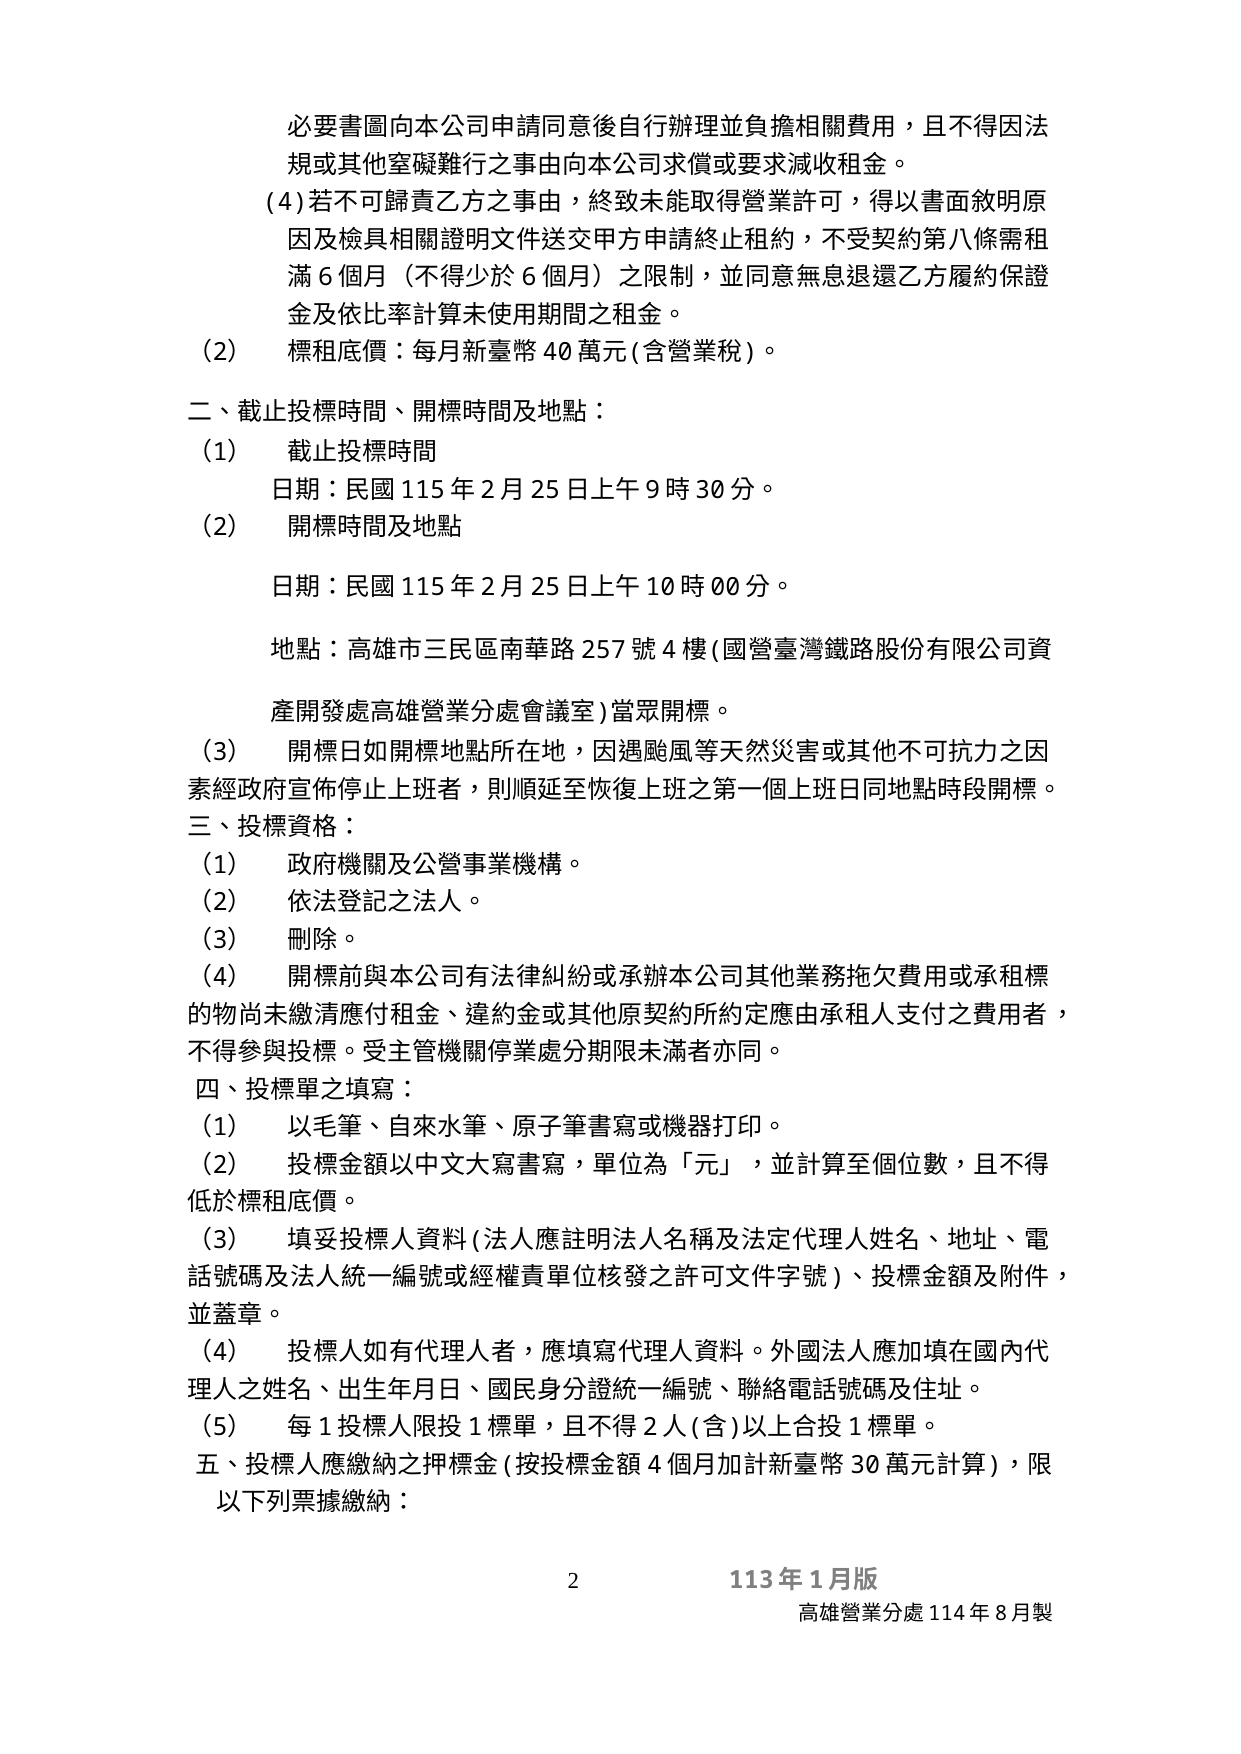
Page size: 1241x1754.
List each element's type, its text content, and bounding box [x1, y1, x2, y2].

list 開標日如開標地點所在地，因遇颱風等天然災害或其他不可抗力之因素經政府宣佈停止上班者，則順延至恢復上班之第一個上班日同地點時段開標。 [187, 731, 1051, 806]
text 三、投標資格： [187, 806, 1053, 843]
list 依法登記之法人。 [187, 881, 1051, 918]
list 開標前與本公司有法律糾紛或承辦本公司其他業務拖欠費用或承租標的物尚未繳清應付租金、違約金或其他原契約所約定應由承租人支付之費用者，不得參與投標。受主管機關停業處分期限未滿者亦同。 [187, 956, 1051, 1068]
text 四、投標單之填寫： [195, 1068, 1053, 1106]
list 截止投標時間 [187, 431, 1051, 468]
list 每1投標人限投1標單，且不得2人(含)以上合投1標單。 [187, 1406, 1051, 1443]
list 開標時間及地點 [187, 506, 1051, 543]
text (3)投標人於投標前應自行審慎評估並自行查調所有地號狀況確實合於使用再行投標，決標後不得以任何理由主張不履行簽約、公證及點交，承租後倘涉及用地分割、使用執照檢討變更等事項，應檢附相關申請必要書圖向本公司申請同意後自行辦理並負擔相關費用，且不得因法規或其他窒礙難行之事由向本公司求償或要求減收租金。 [262, 106, 1050, 181]
list 標租底價：每月新臺幣40萬元(含營業稅)。 [187, 331, 1051, 368]
text (4)若不可歸責乙方之事由，終致未能取得營業許可，得以書面敘明原因及檢具相關證明文件送交甲方申請終止租約，不受契約第八條需租滿6個月（不得少於6個月）之限制，並同意無息退還乙方履約保證金及依比率計算未使用期間之租金。 [262, 181, 1050, 331]
list 以毛筆、自來水筆、原子筆書寫或機器打印。 [187, 1106, 1051, 1143]
text 日期：民國115年2月25日上午9時30分。 [270, 468, 1051, 506]
text 地點：高雄市三民區南華路257號4樓(國營臺灣鐵路股份有限公司資產開發處高雄營業分處會議室)當眾開標。 [271, 606, 1053, 731]
list 填妥投標人資料(法人應註明法人名稱及法定代理人姓名、地址、電話號碼及法人統一編號或經權責單位核發之許可文件字號)、投標金額及附件，並蓋章。 [187, 1218, 1051, 1331]
list 刪除。 [187, 918, 1051, 956]
list 政府機關及公營事業機構。 [187, 843, 1051, 881]
list 投標人如有代理人者，應填寫代理人資料。外國法人應加填在國內代理人之姓名、出生年月日、國民身分證統一編號、聯絡電話號碼及住址。 [187, 1331, 1051, 1406]
text 二、截止投標時間、開標時間及地點： [187, 368, 1053, 431]
list 投標金額以中文大寫書寫，單位為「元」，並計算至個位數，且不得低於標租底價。 [187, 1143, 1051, 1218]
text 日期：民國115年2月25日上午10時00分。 [263, 543, 1053, 606]
text 五、投標人應繳納之押標金(按投標金額4個月加計新臺幣30萬元計算)，限以下列票據繳納： [195, 1443, 1053, 1518]
